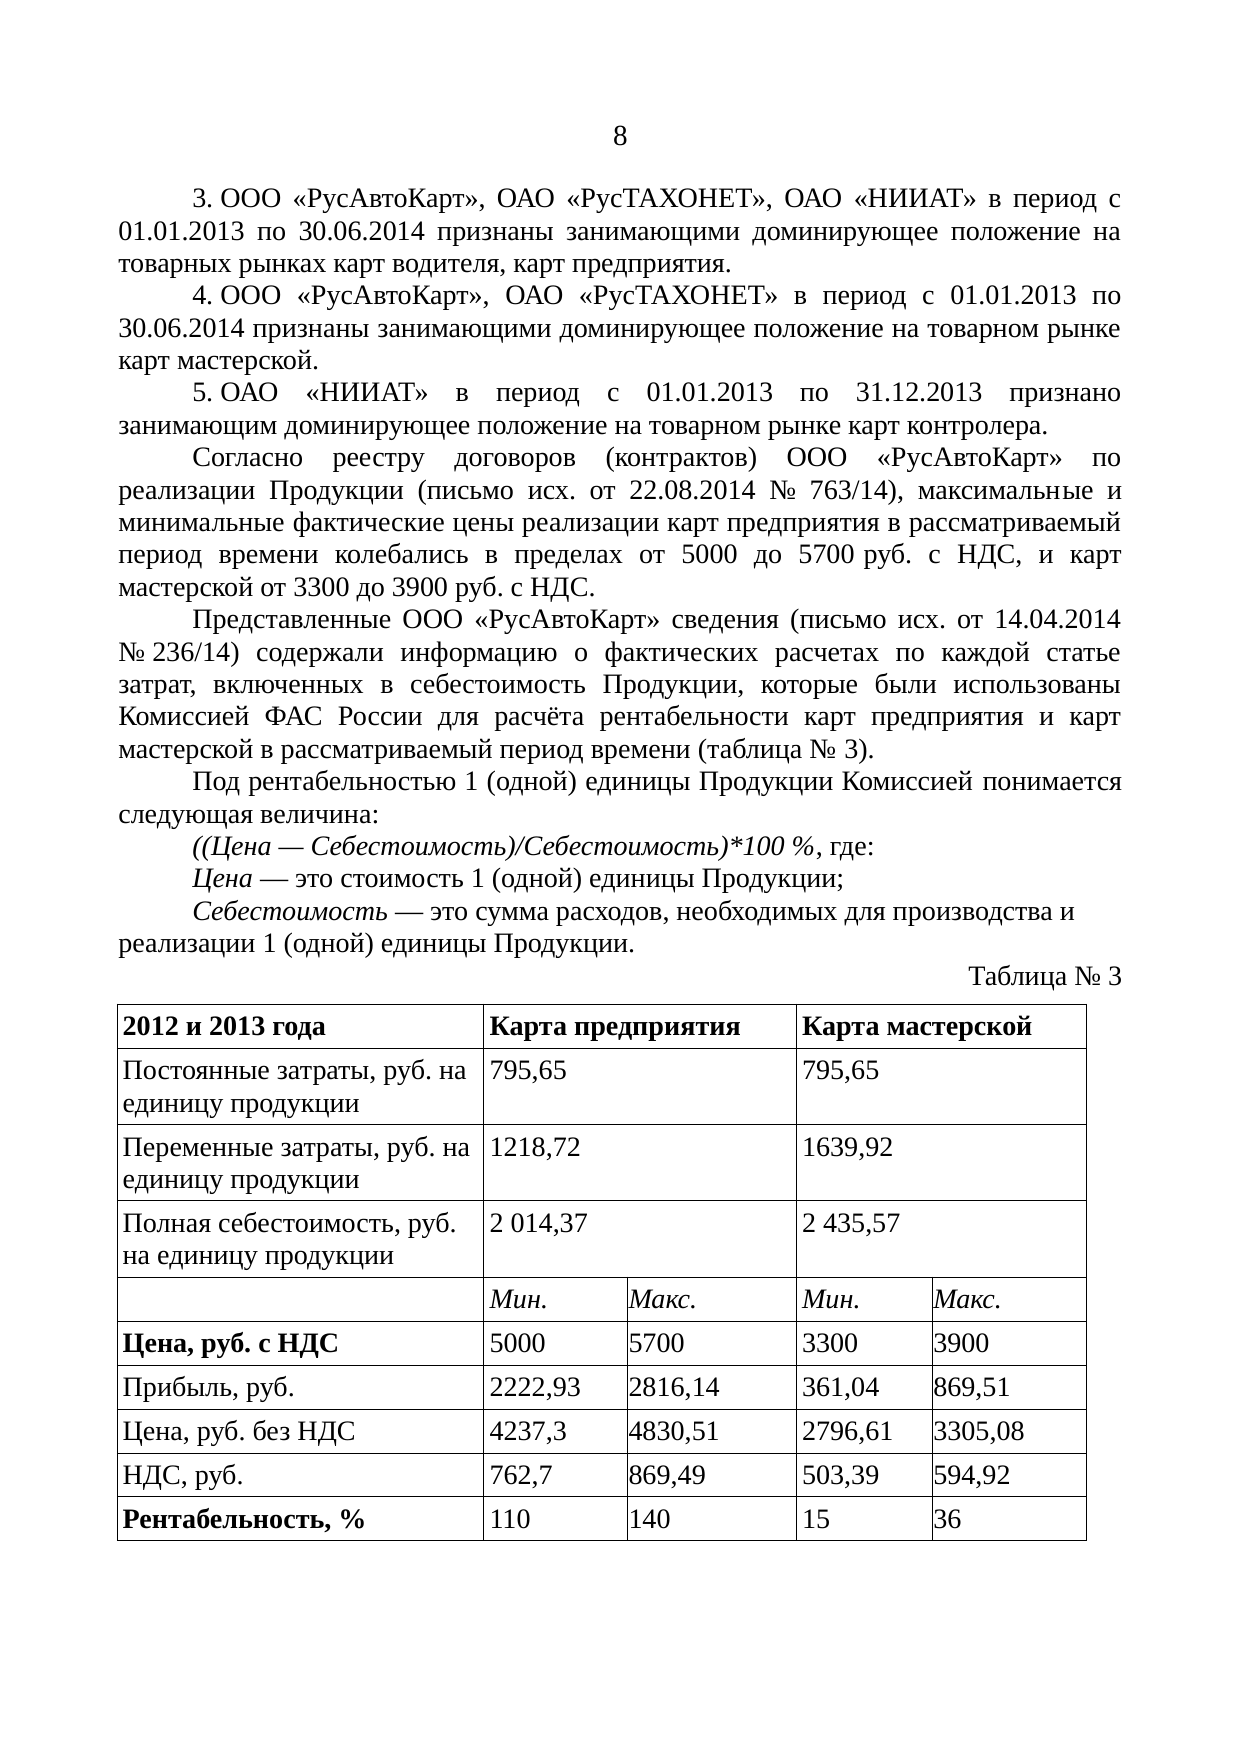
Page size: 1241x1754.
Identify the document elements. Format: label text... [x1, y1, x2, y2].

table_cell Прибыль, руб. [118, 1366, 483, 1408]
table_cell 140 [628, 1497, 796, 1540]
table_cell 5000 [484, 1322, 627, 1364]
table_cell НДС, руб. [118, 1454, 483, 1496]
table_cell Макс. [933, 1278, 1086, 1321]
table_cell 15 [797, 1497, 932, 1540]
text 3. ООО «РусАвтоКарт», ОАО «РусТАХОНЕТ», ОАО «НИИАТ» в период с 01.01.2013 по 30.06.2014 признаны занимающими доминирующее положение на товарных рынках карт водителя, карт предприятия. [118, 181, 1122, 278]
table_cell [118, 1278, 483, 1321]
text Представленные ООО «РусАвтоКарт» сведения (письмо исх. от 14.04.2014 № 236/14) содержали информацию о фактических расчетах по каждой статье затрат, включенных в себестоимость Продукции, которые были использованы Комиссией ФАС России для расчёта рентабельности карт предприятия и карт мастерской в рассматриваемый период времени (таблица № 3). [118, 602, 1122, 764]
table_header Карта предприятия [484, 1005, 796, 1047]
table_cell 869,51 [933, 1366, 1086, 1408]
text ((Цена — Себестоимость)/Себестоимость)*100 %, где: [118, 829, 1122, 861]
text Таблица № 3 [118, 959, 1122, 991]
table_cell 3300 [797, 1322, 932, 1364]
table_cell 361,04 [797, 1366, 932, 1408]
table_cell 5700 [628, 1322, 796, 1364]
text 5. ОАО «НИИАТ» в период с 01.01.2013 по 31.12.2013 признано занимающим доминирующее положение на товарном рынке карт контролера. [118, 376, 1122, 440]
table_cell Постоянные затраты, руб. на единицу продукции [118, 1049, 483, 1124]
table_cell Переменные затраты, руб. на единицу продукции [118, 1125, 483, 1200]
table_cell 1218,72 [484, 1125, 796, 1200]
table_cell 2816,14 [628, 1366, 796, 1408]
text 4. ООО «РусАвтоКарт», ОАО «РусТАХОНЕТ» в период с 01.01.2013 по 30.06.2014 признаны занимающими доминирующее положение на товарном рынке карт мастерской. [118, 278, 1122, 376]
table_cell 3305,08 [933, 1410, 1086, 1452]
table_cell Цена, руб. с НДС [118, 1322, 483, 1364]
table_cell Рентабельность, % [118, 1497, 483, 1540]
table_cell Мин. [797, 1278, 932, 1321]
table_cell 2 014,37 [484, 1201, 796, 1277]
table_header 2012 и 2013 года [118, 1005, 483, 1047]
table_cell 4830,51 [628, 1410, 796, 1452]
table_cell Макс. [628, 1278, 796, 1321]
table_cell 110 [484, 1497, 627, 1540]
table_cell 503,39 [797, 1454, 932, 1496]
table_cell 795,65 [484, 1049, 796, 1124]
table_cell Цена, руб. без НДС [118, 1410, 483, 1452]
table_cell 594,92 [933, 1454, 1086, 1496]
table_cell 2222,93 [484, 1366, 627, 1408]
table_cell 4237,3 [484, 1410, 627, 1452]
text Согласно реестру договоров (контрактов) ООО «РусАвтоКарт» по реализации Продукции (письмо исх. от 22.08.2014 № 763/14), максимальные и минимальные фактические цены реализации карт предприятия в рассматриваемый период времени колебались в пределах от 5000 до 5700 руб. с НДС, и карт мастерской от 3300 до 3900 руб. с НДС. [118, 440, 1122, 602]
text Под рентабельностью 1 (одной) единицы Продукции Комиссией понимается следующая величина: [118, 764, 1122, 829]
table_header Карта мастерской [797, 1005, 1086, 1047]
table_cell 795,65 [797, 1049, 1086, 1124]
text Цена — это стоимость 1 (одной) единицы Продукции; [118, 861, 1122, 894]
table_cell 869,49 [628, 1454, 796, 1496]
table_cell 1639,92 [797, 1125, 1086, 1200]
table_cell 36 [933, 1497, 1086, 1540]
table_cell 2796,61 [797, 1410, 932, 1452]
table_cell 762,7 [484, 1454, 627, 1496]
table_cell 3900 [933, 1322, 1086, 1364]
table_cell 2 435,57 [797, 1201, 1086, 1277]
text Себестоимость — это сумма расходов, необходимых для производства и реализации 1 (одной) единицы Продукции. [118, 894, 1122, 959]
table_cell Полная себестоимость, руб. на единицу продукции [118, 1201, 483, 1277]
table_cell Мин. [484, 1278, 627, 1321]
